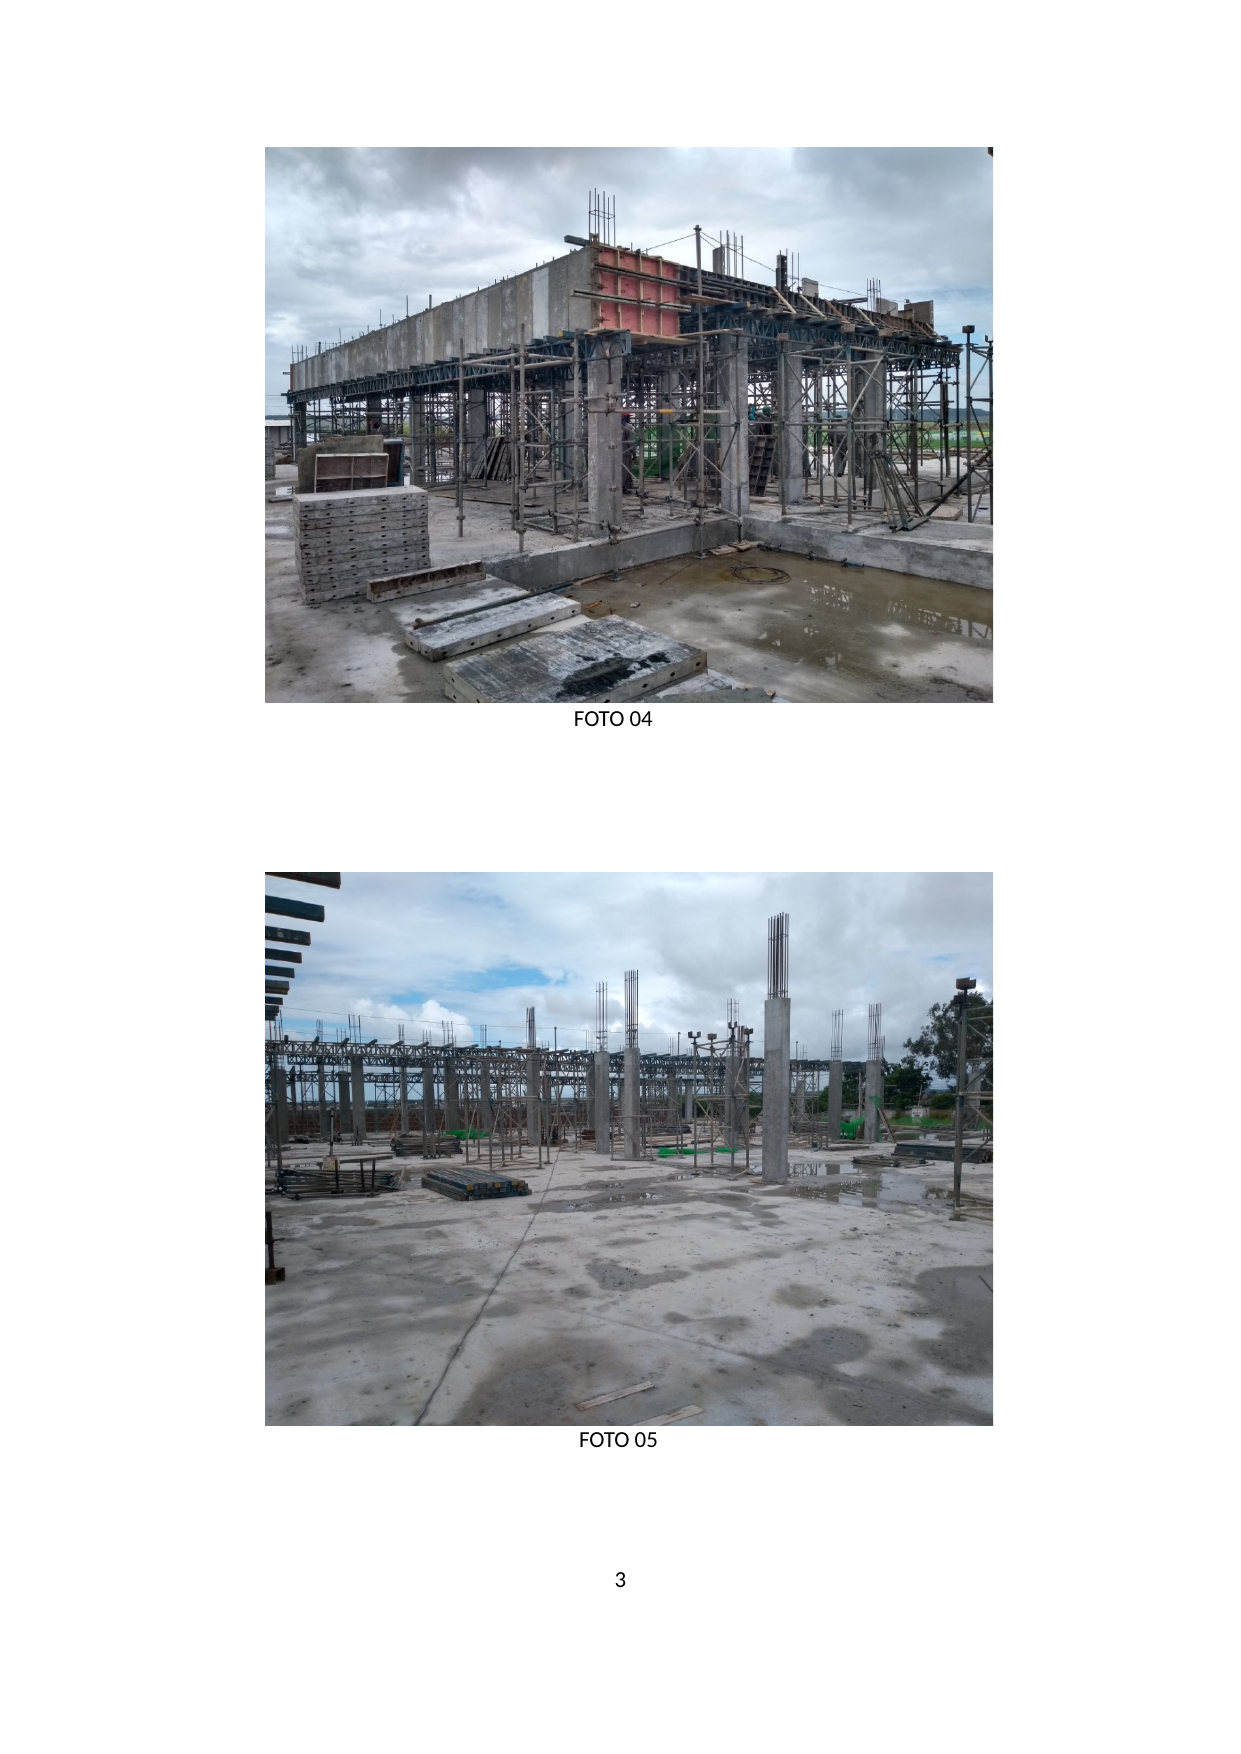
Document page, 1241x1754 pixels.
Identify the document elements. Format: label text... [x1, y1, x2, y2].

picture [265, 872, 994, 1426]
picture [265, 147, 994, 703]
text FOTO 04 [177, 704, 1063, 732]
text 3 [177, 1565, 1063, 1593]
text FOTO 05 [177, 1425, 1063, 1453]
